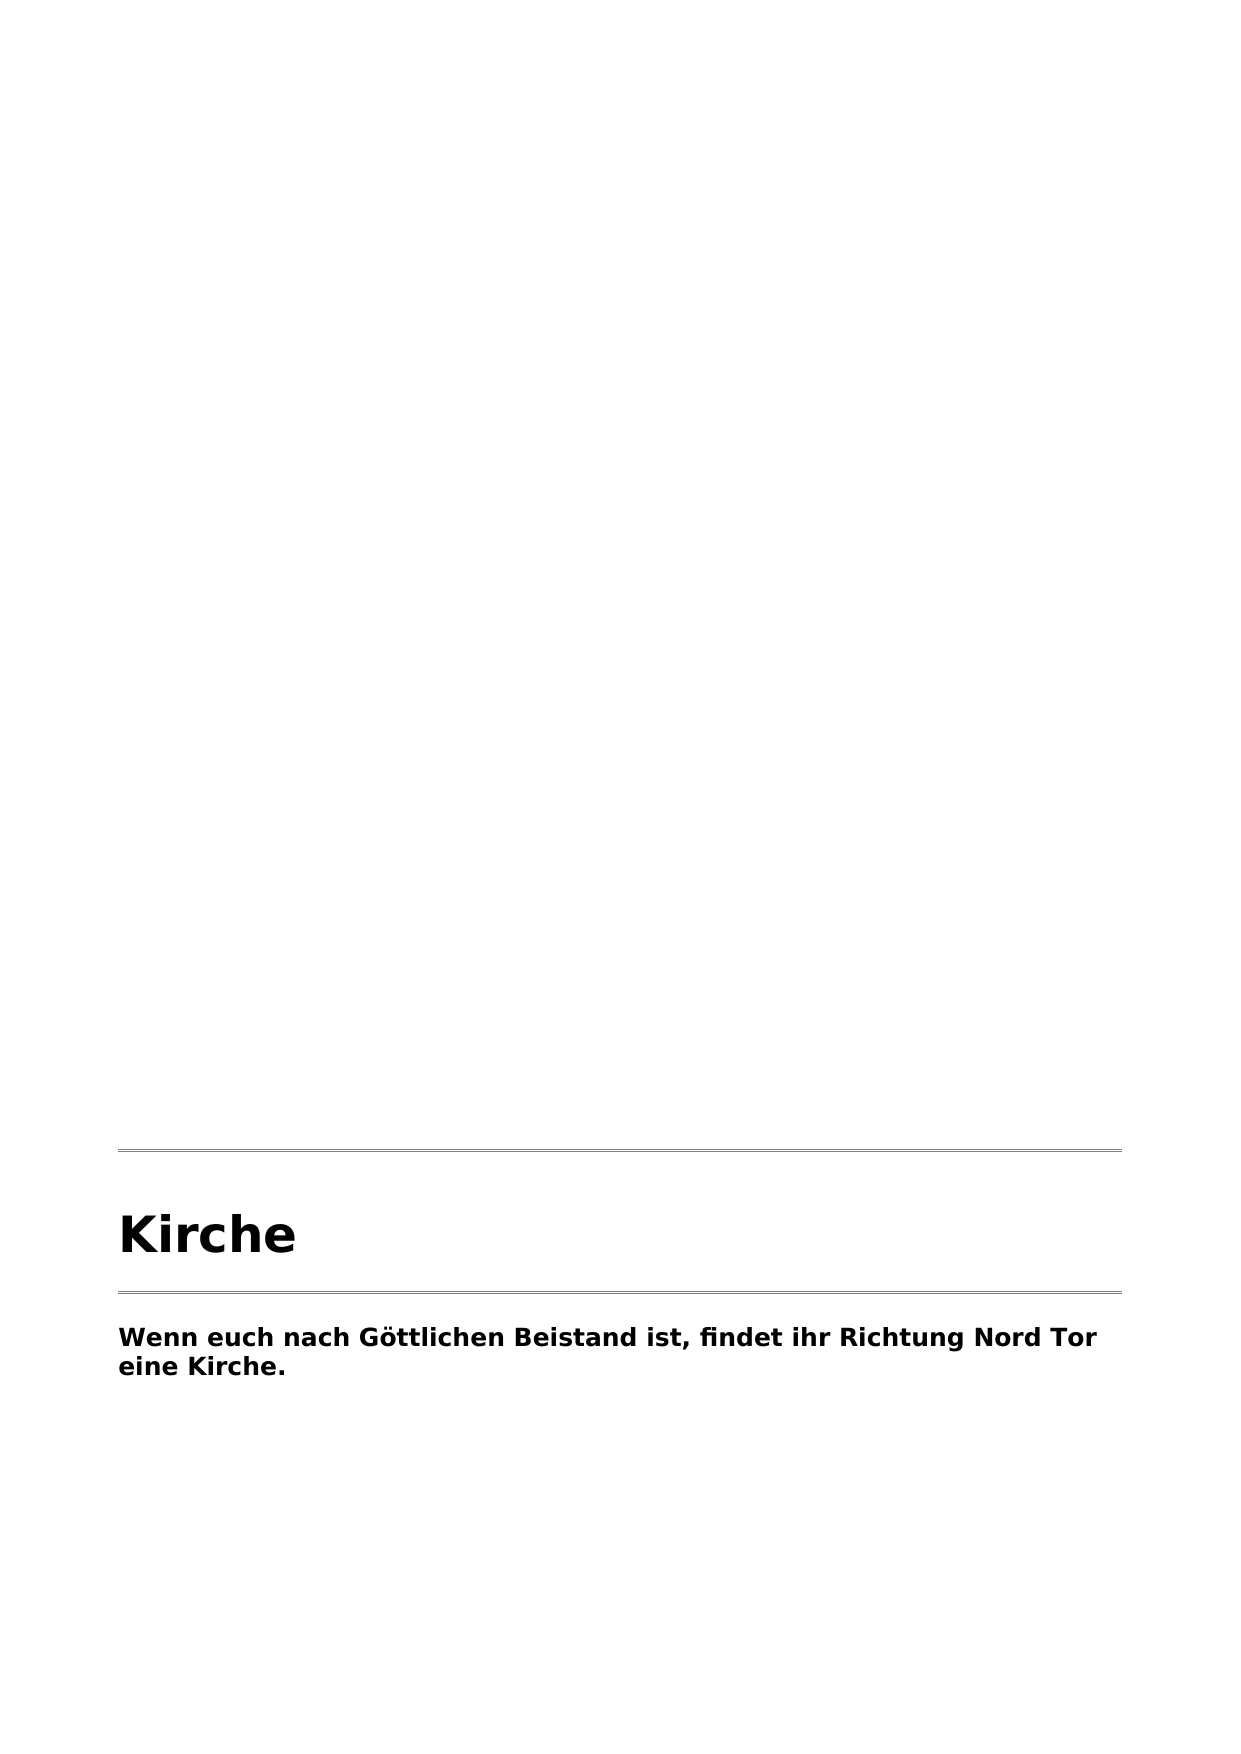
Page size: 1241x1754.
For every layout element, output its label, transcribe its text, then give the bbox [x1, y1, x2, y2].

subtitle Kirche [118, 1206, 1122, 1264]
text Wenn euch nach Göttlichen Beistand ist, findet ihr Richtung Nord Tor eine Kirche. [118, 1323, 1122, 1381]
